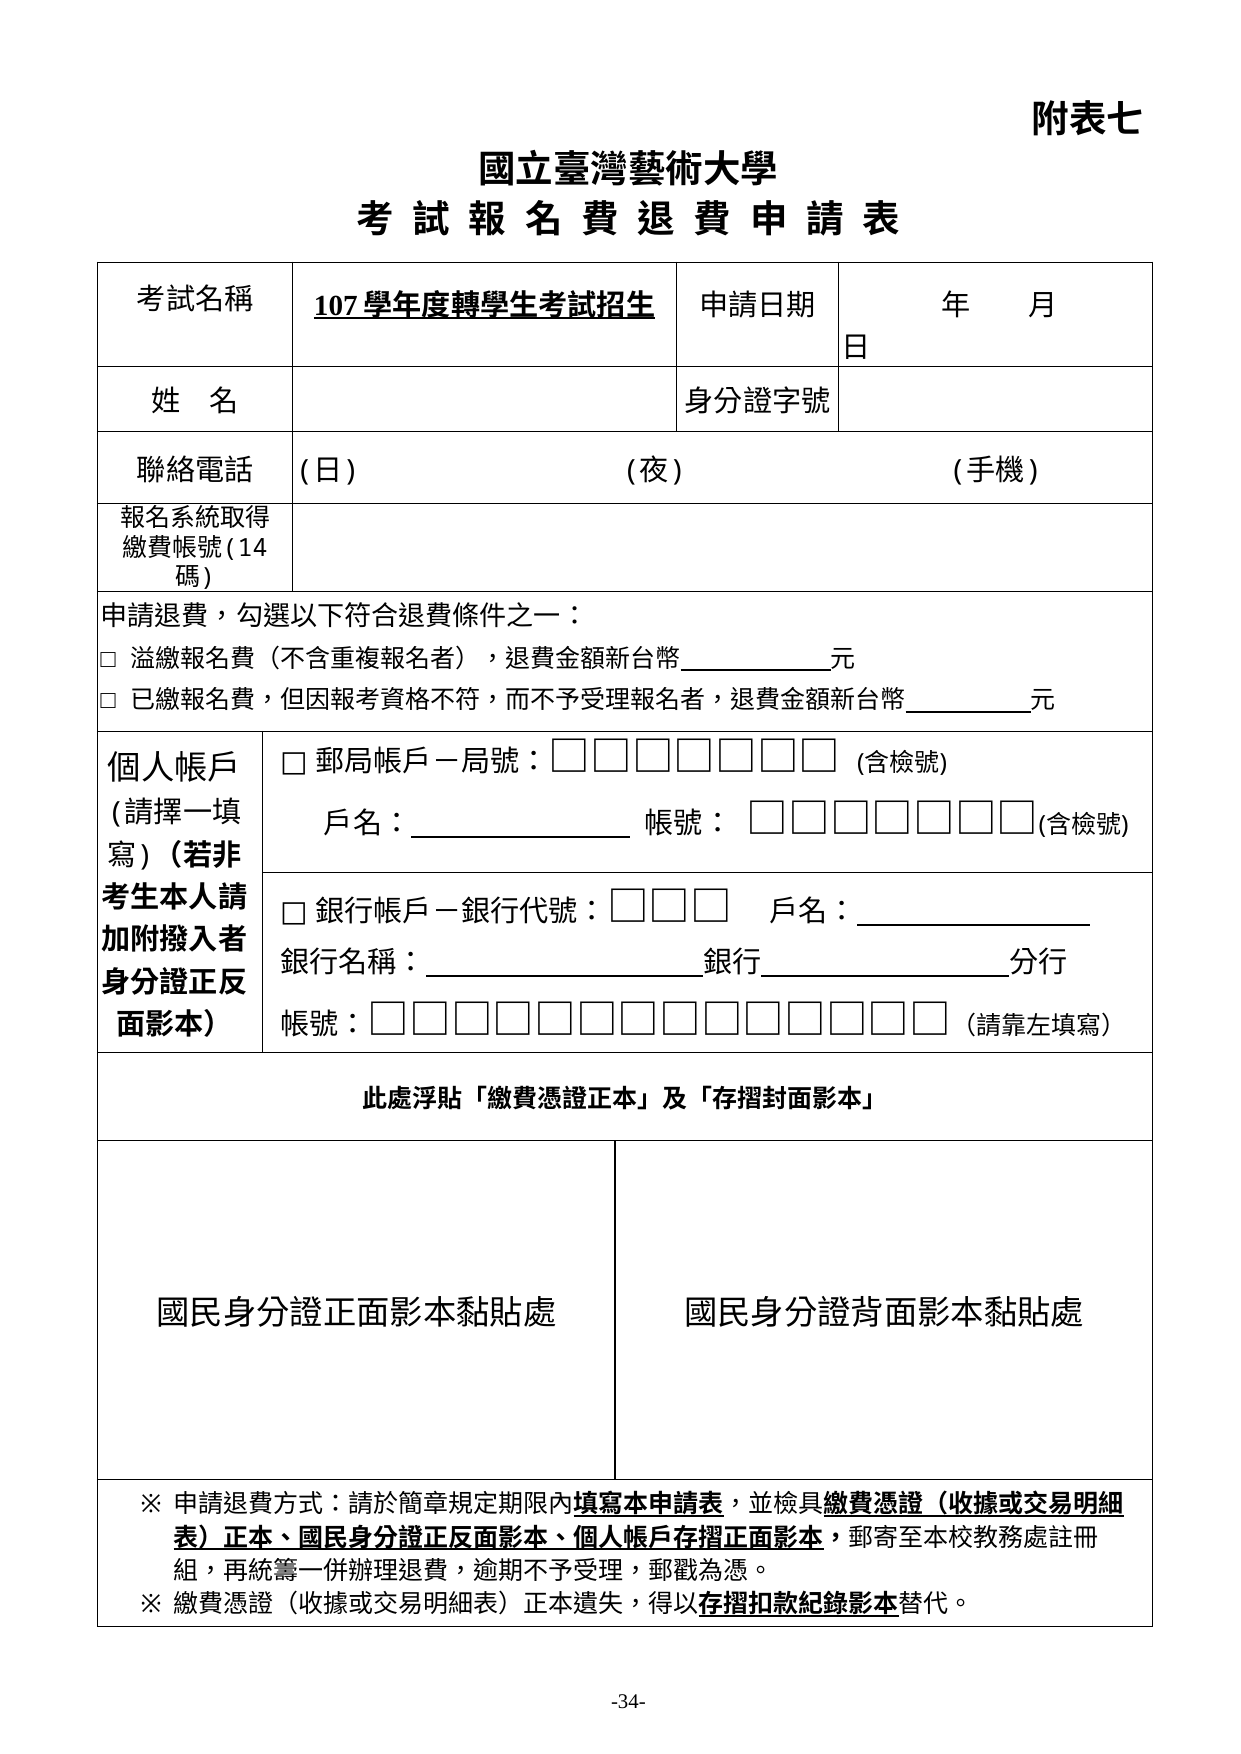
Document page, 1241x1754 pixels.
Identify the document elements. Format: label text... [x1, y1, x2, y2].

text 國立臺灣藝術大學 [112, 143, 1144, 193]
table_cell 申請退費方式：請於簡章規定期限內填寫本申請表，並檢具繳費憑證（收據或交易明細表）正本、國民身分證正反面影本、個人帳戶存摺正面影本，郵寄至本校教務處註冊組，再統籌一併辦理退費，逾期不予受理，郵戳為憑。 繳費憑證（收據或交易明細表）正本遺失，得以存摺扣款紀錄影本替代。 [98, 1480, 1152, 1626]
table_cell 報名系統取得 繳費帳號(14碼) [98, 504, 292, 591]
table_header 申請日期 [677, 263, 838, 366]
table_cell 國民身分證背面影本黏貼處 [616, 1141, 1152, 1479]
table_header 考試名稱 [98, 263, 292, 366]
table_cell [839, 367, 1152, 431]
table_cell [293, 367, 676, 431]
table_header 107學年度轉學生考試招生 [293, 263, 676, 366]
text 考 試 報 名 費 退 費 申 請 表 [112, 193, 1144, 243]
table_cell 個人帳戶(請擇一填寫)（若非考生本人請加附撥入者身分證正反面影本） [98, 732, 262, 1052]
table_cell □ 郵局帳戶－局號：□□□□□□□ (含檢號) 戶名： 帳號： □□□□□□□(含檢號) [263, 732, 1152, 872]
table_header 年 月 日 [839, 263, 1152, 366]
table_cell □ 銀行帳戶－銀行代號：□□□ 戶名： 銀行名稱： 銀行 分行 帳號：□□□□□□□□□□□□□□（請靠左填寫） [263, 873, 1152, 1052]
table_cell 姓 名 [98, 367, 292, 431]
table_cell 聯絡電話 [98, 432, 292, 502]
table_cell 此處浮貼「繳費憑證正本」及「存摺封面影本」 [98, 1053, 1152, 1140]
table_cell 申請退費，勾選以下符合退費條件之一： □ 溢繳報名費（不含重複報名者），退費金額新台幣 元 □ 已繳報名費，但因報考資格不符，而不予受理報名者，退費金額新台幣 元 [98, 592, 1152, 731]
table_cell 身分證字號 [677, 367, 838, 431]
table_cell 國民身分證正面影本黏貼處 [98, 1141, 614, 1479]
table_cell [293, 504, 1152, 591]
table_cell (日) (夜) (手機) [293, 432, 1152, 502]
text 附表七 [112, 89, 1144, 143]
